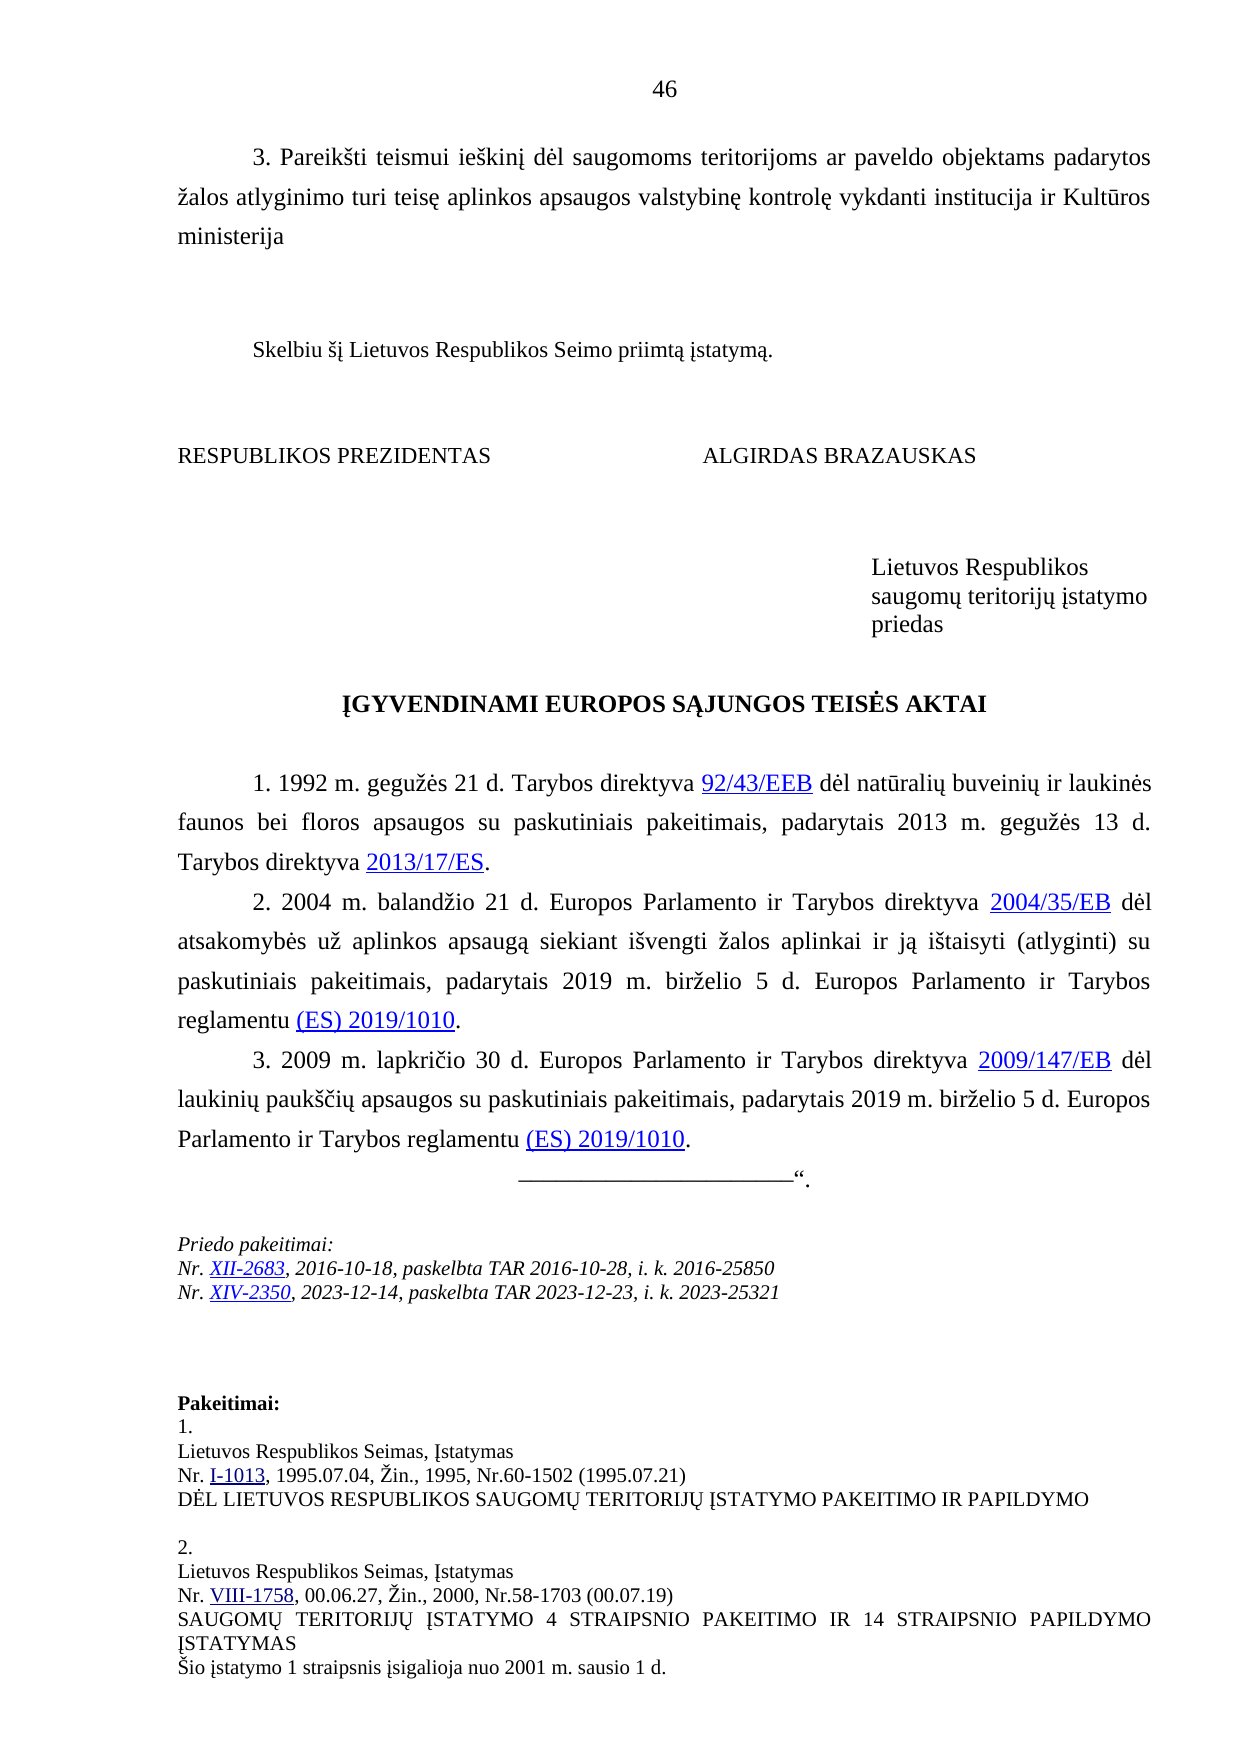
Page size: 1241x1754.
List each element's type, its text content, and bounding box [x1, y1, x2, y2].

text SAUGOMŲ TERITORIJŲ ĮSTATYMO 4 STRAIPSNIO PAKEITIMO IR 14 STRAIPSNIO PAPILDYMO ĮSTATYMAS [177, 1607, 1152, 1655]
text RESPUBLIKOS PREZIDENTAS ALGIRDAS BRAZAUSKAS [177, 442, 1152, 468]
text 2. [177, 1535, 1152, 1559]
text Priedo pakeitimai: [177, 1232, 1152, 1256]
text 2. 2004 m. balandžio 21 d. Europos Parlamento ir Tarybos direktyva 2004/35/EB dėl atsakomybės už aplinkos apsaugą siekiant išvengti žalos aplinkai ir ją ištaisyti (atlyginti) su paskutiniais pakeitimais, padarytais 2019 m. birželio 5 d. Europos Parlamento ir Tarybos reglamentu (ES) 2019/1010. [177, 876, 1152, 1034]
text Pakeitimai: [177, 1390, 1152, 1414]
text ĮGYVENDINAMI EUROPOS SĄJUNGOS TEISĖS AKTAI [177, 678, 1152, 717]
text Lietuvos Respublikos [871, 552, 1152, 581]
text saugomų teritorijų įstatymo [871, 581, 1152, 609]
text 1. [177, 1414, 1152, 1438]
text 3. 2009 m. lapkričio 30 d. Europos Parlamento ir Tarybos direktyva 2009/147/EB dėl laukinių paukščių apsaugos su paskutiniais pakeitimais, padarytais 2019 m. birželio 5 d. Europos Parlamento ir Tarybos reglamentu (ES) 2019/1010. [177, 1034, 1152, 1153]
text Nr. XII-2683, 2016-10-18, paskelbta TAR 2016-10-28, i. k. 2016-25850 [177, 1256, 1152, 1280]
text Skelbiu šį Lietuvos Respublikos Seimo priimtą įstatymą. [177, 336, 1152, 363]
text Nr. I-1013, 1995.07.04, Žin., 1995, Nr.60-1502 (1995.07.21) [177, 1463, 1152, 1487]
text Lietuvos Respublikos Seimas, Įstatymas [177, 1559, 1152, 1583]
text Nr. VIII-1758, 00.06.27, Žin., 2000, Nr.58-1703 (00.07.19) [177, 1583, 1152, 1607]
text 3. Pareikšti teismui ieškinį dėl saugomoms teritorijoms ar paveldo objektams padarytos žalos atlyginimo turi teisę aplinkos apsaugos valstybinę kontrolę vykdanti institucija ir Kultūros ministerija [177, 131, 1152, 250]
text DĖL LIETUVOS RESPUBLIKOS SAUGOMŲ TERITORIJŲ ĮSTATYMO PAKEITIMO IR PAPILDYMO [177, 1487, 1152, 1511]
text Šio įstatymo 1 straipsnis įsigalioja nuo 2001 m. sausio 1 d. [177, 1655, 1152, 1679]
text priedas [871, 609, 1152, 638]
text ––––––––––––––––––––––“. [177, 1153, 1152, 1192]
text Lietuvos Respublikos Seimas, Įstatymas [177, 1438, 1152, 1463]
text 1. 1992 m. gegužės 21 d. Tarybos direktyva 92/43/EEB dėl natūralių buveinių ir laukinės faunos bei floros apsaugos su paskutiniais pakeitimais, padarytais 2013 m. gegužės 13 d. Tarybos direktyva 2013/17/ES. [177, 757, 1152, 876]
text Nr. XIV-2350, 2023-12-14, paskelbta TAR 2023-12-23, i. k. 2023-25321 [177, 1280, 1152, 1304]
